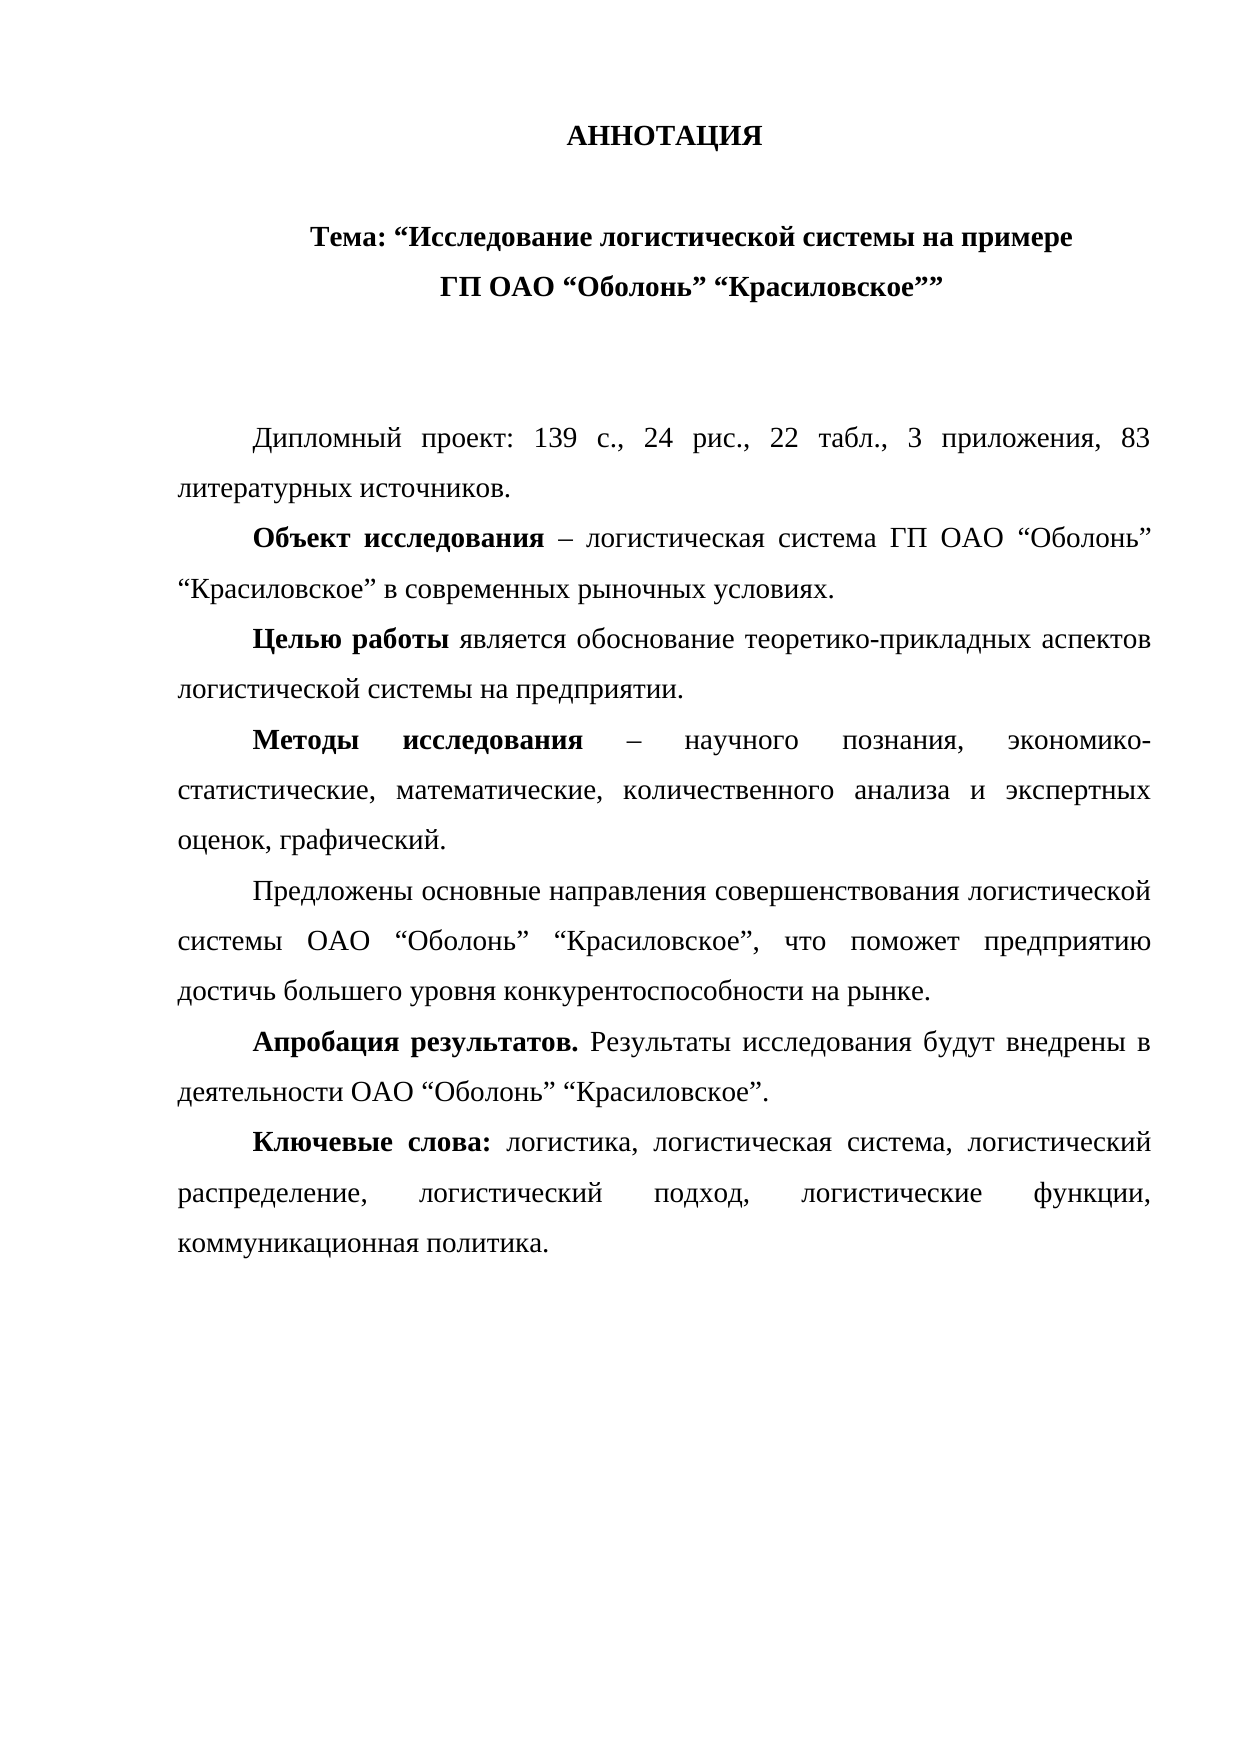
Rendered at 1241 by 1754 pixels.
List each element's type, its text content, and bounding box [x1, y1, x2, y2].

text ГП ОАО “Оболонь” “Красиловское”” [231, 269, 1152, 303]
subtitle АННОТАЦИЯ [177, 118, 1152, 152]
text Тема: “Исследование логистической системы на примере [231, 219, 1152, 252]
text Ключевые слова: логистика, логистическая система, логистический распределение, логистический подход, логистические функции, коммуникационная политика. [177, 1124, 1152, 1258]
text Апробация результатов. Результаты исследования будут внедрены в деятельности ОАО “Оболонь” “Красиловское”. [177, 1024, 1152, 1108]
text Методы исследования – научного познания, экономико-статистические, математические, количественного анализа и экспертных оценок, графический. [177, 722, 1152, 856]
text Дипломный проект: 139 с., 24 рис., 22 табл., 3 приложения, 83 литературных источников. [177, 420, 1152, 504]
text Объект исследования – логистическая система ГП ОАО “Оболонь” “Красиловское” в современных рыночных условиях. [177, 521, 1152, 604]
text Целью работы является обоснование теоретико-прикладных аспектов логистической системы на предприятии. [177, 621, 1152, 705]
text Предложены основные направления совершенствования логистической системы ОАО “Оболонь” “Красиловское”, что поможет предприятию достичь большего уровня конкурентоспособности на рынке. [177, 873, 1152, 1007]
